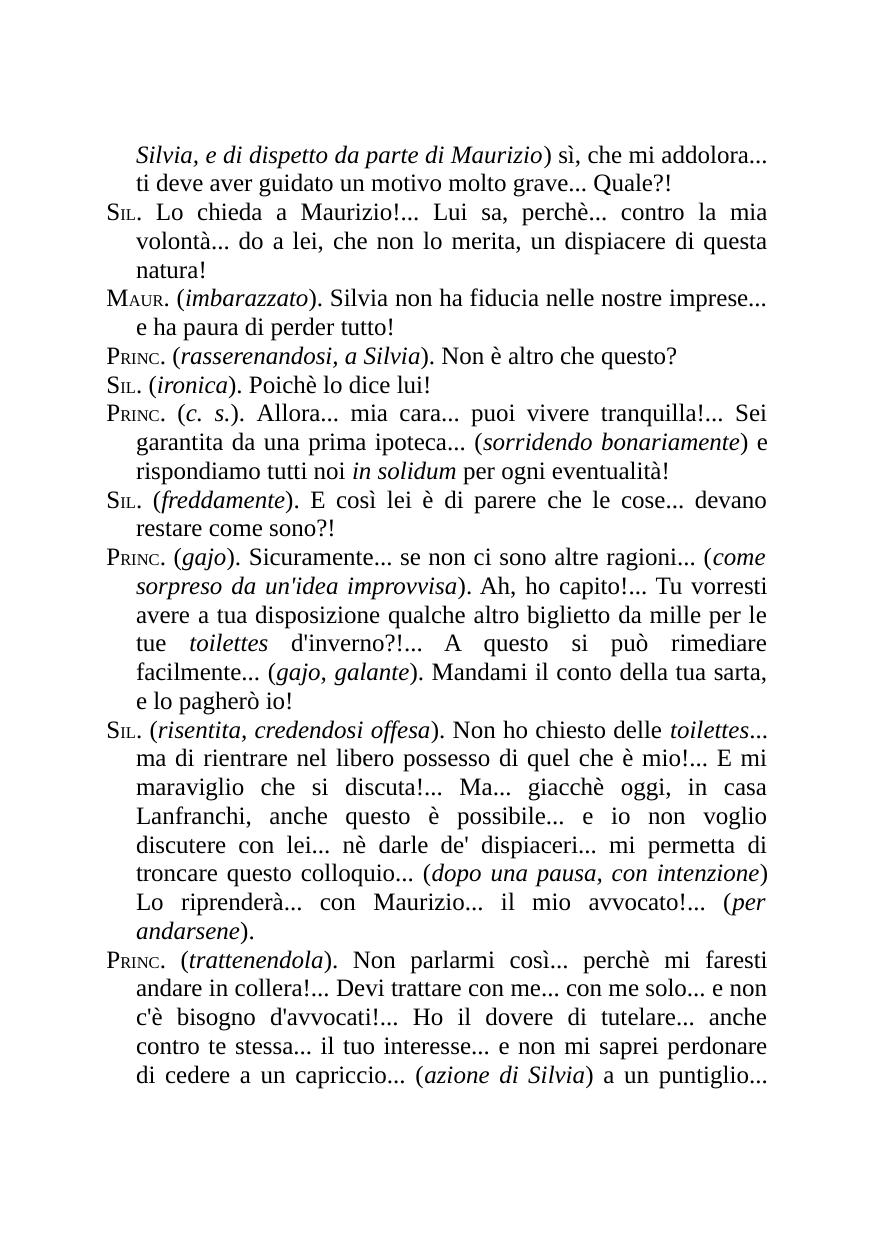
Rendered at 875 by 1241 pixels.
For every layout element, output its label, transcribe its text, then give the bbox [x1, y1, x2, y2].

text Sil. (ironica). Poichè lo dice lui! [106, 370, 768, 398]
text Princ. (trattenendola). Non parlarmi così... perchè mi faresti andare in collera!... Devi trattare con me... con me solo... e non c'è bisogno d'avvocati!... Ho il dovere di tutelare... anche contro te stessa... il tuo interesse... e non mi saprei perdonare di cedere a un capriccio... (azione di Silvia) a un puntiglio... [106, 945, 768, 1088]
text Princ. (gajo). Sicuramente... se non ci sono altre ragioni... (come sorpreso da un'idea improvvisa). Ah, ho capito!... Tu vorresti avere a tua disposizione qualche altro biglietto da mille per le tue toilettes d'inverno?!... A questo si può rimediare facilmente... (gajo, galante). Mandami il conto della tua sarta, e lo pagherò io! [106, 542, 768, 715]
text Princ. (c. s.). Allora... mia cara... puoi vivere tranquilla!... Sei garantita da una prima ipoteca... (sorridendo bonariamente) e rispondiamo tutti noi in solidum per ogni eventualità! [106, 398, 768, 485]
text Maur. (imbarazzato). Silvia non ha fiducia nelle nostre imprese... e ha paura di perder tutto! [106, 283, 768, 341]
text Princ. (rasserenandosi, a Silvia). Non è altro che questo? [106, 341, 768, 370]
text Sil. Lo chieda a Maurizio!... Lui sa, perchè... contro la mia volontà... do a lei, che non lo merita, un dispiacere di questa natura! [106, 197, 768, 283]
text Sil. (freddamente). E così lei è di parere che le cose... devano restare come sono?! [106, 485, 768, 542]
text Silvia, e di dispetto da parte di Maurizio) sì, che mi addolora... ti deve aver guidato un motivo molto grave... Quale?! [106, 140, 768, 197]
text Sil. (risentita, credendosi offesa). Non ho chiesto delle toilettes... ma di rientrare nel libero possesso di quel che è mio!... E mi maraviglio che si discuta!... Ma... giacchè oggi, in casa Lanfranchi, anche questo è possibile... e io non voglio discutere con lei... nè darle de' dispiaceri... mi permetta di troncare questo colloquio... (dopo una pausa, con intenzione) Lo riprenderà... con Maurizio... il mio avvocato!... (per andarsene). [106, 715, 768, 945]
